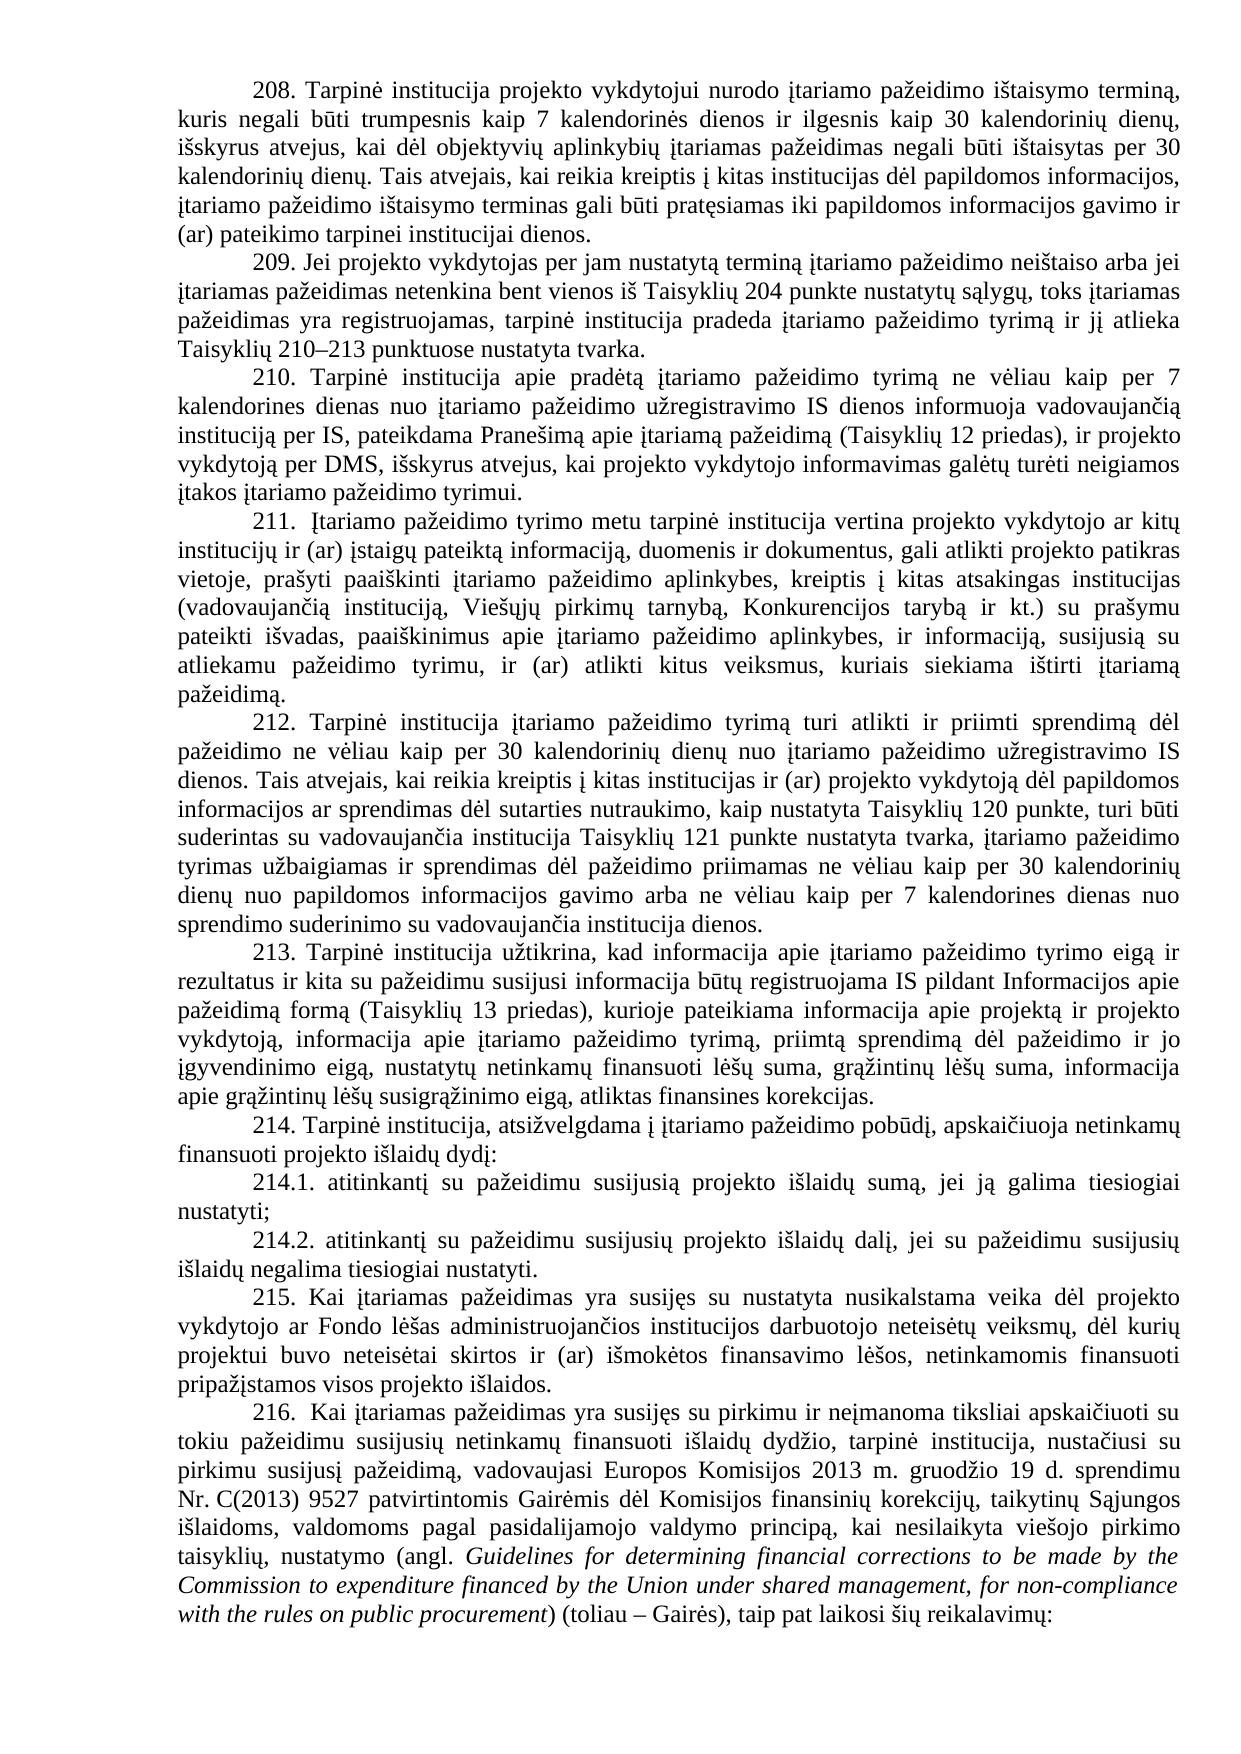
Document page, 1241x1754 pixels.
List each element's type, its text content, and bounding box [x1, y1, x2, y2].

text 215. Kai įtariamas pažeidimas yra susijęs su nustatyta nusikalstama veika dėl projekto vykdytojo ar Fondo lėšas administruojančios institucijos darbuotojo neteisėtų veiksmų, dėl kurių projektui buvo neteisėtai skirtos ir (ar) išmokėtos finansavimo lėšos, netinkamomis finansuoti pripažįstamos visos projekto išlaidos. [177, 1282, 1181, 1397]
text 211. Įtariamo pažeidimo tyrimo metu tarpinė institucija vertina projekto vykdytojo ar kitų institucijų ir (ar) įstaigų pateiktą informaciją, duomenis ir dokumentus, gali atlikti projekto patikras vietoje, prašyti paaiškinti įtariamo pažeidimo aplinkybes, kreiptis į kitas atsakingas institucijas (vadovaujančią instituciją, Viešųjų pirkimų tarnybą, Konkurencijos tarybą ir kt.) su prašymu pateikti išvadas, paaiškinimus apie įtariamo pažeidimo aplinkybes, ir informaciją, susijusią su atliekamu pažeidimo tyrimu, ir (ar) atlikti kitus veiksmus, kuriais siekiama ištirti įtariamą pažeidimą. [177, 506, 1181, 707]
text 213. Tarpinė institucija užtikrina, kad informacija apie įtariamo pažeidimo tyrimo eigą ir rezultatus ir kita su pažeidimu susijusi informacija būtų registruojama IS pildant Informacijos apie pažeidimą formą (Taisyklių 13 priedas), kurioje pateikiama informacija apie projektą ir projekto vykdytoją, informacija apie įtariamo pažeidimo tyrimą, priimtą sprendimą dėl pažeidimo ir jo įgyvendinimo eigą, nustatytų netinkamų finansuoti lėšų suma, grąžintinų lėšų suma, informacija apie grąžintinų lėšų susigrąžinimo eigą, atliktas finansines korekcijas. [177, 937, 1181, 1110]
text 214. Tarpinė institucija, atsižvelgdama į įtariamo pažeidimo pobūdį, apskaičiuoja netinkamų finansuoti projekto išlaidų dydį: [177, 1110, 1181, 1167]
text 214.2. atitinkantį su pažeidimu susijusių projekto išlaidų dalį, jei su pažeidimu susijusių išlaidų negalima tiesiogiai nustatyti. [177, 1225, 1181, 1282]
text 212. Tarpinė institucija įtariamo pažeidimo tyrimą turi atlikti ir priimti sprendimą dėl pažeidimo ne vėliau kaip per 30 kalendorinių dienų nuo įtariamo pažeidimo užregistravimo IS dienos. Tais atvejais, kai reikia kreiptis į kitas institucijas ir (ar) projekto vykdytoją dėl papildomos informacijos ar sprendimas dėl sutarties nutraukimo, kaip nustatyta Taisyklių 120 punkte, turi būti suderintas su vadovaujančia institucija Taisyklių 121 punkte nustatyta tvarka, įtariamo pažeidimo tyrimas užbaigiamas ir sprendimas dėl pažeidimo priimamas ne vėliau kaip per 30 kalendorinių dienų nuo papildomos informacijos gavimo arba ne vėliau kaip per 7 kalendorines dienas nuo sprendimo suderinimo su vadovaujančia institucija dienos. [177, 707, 1181, 937]
text 216. Kai įtariamas pažeidimas yra susijęs su pirkimu ir neįmanoma tiksliai apskaičiuoti su tokiu pažeidimu susijusių netinkamų finansuoti išlaidų dydžio, tarpinė institucija, nustačiusi su pirkimu susijusį pažeidimą, vadovaujasi Europos Komisijos 2013 m. gruodžio 19 d. sprendimu Nr. C(2013) 9527 patvirtintomis Gairėmis dėl Komisijos finansinių korekcijų, taikytinų Sąjungos išlaidoms, valdomoms pagal pasidalijamojo valdymo principą, kai nesilaikyta viešojo pirkimo taisyklių, nustatymo (angl. Guidelines for determining financial corrections to be made by the Commission to expenditure financed by the Union under shared management, for non-compliance with the rules on public procurement) (toliau – Gairės), taip pat laikosi šių reikalavimų: [177, 1397, 1181, 1627]
text 208. Tarpinė institucija projekto vykdytojui nurodo įtariamo pažeidimo ištaisymo terminą, kuris negali būti trumpesnis kaip 7 kalendorinės dienos ir ilgesnis kaip 30 kalendorinių dienų, išskyrus atvejus, kai dėl objektyvių aplinkybių įtariamas pažeidimas negali būti ištaisytas per 30 kalendorinių dienų. Tais atvejais, kai reikia kreiptis į kitas institucijas dėl papildomos informacijos, įtariamo pažeidimo ištaisymo terminas gali būti pratęsiamas iki papildomos informacijos gavimo ir (ar) pateikimo tarpinei institucijai dienos. [177, 75, 1181, 247]
text 210. Tarpinė institucija apie pradėtą įtariamo pažeidimo tyrimą ne vėliau kaip per 7 kalendorines dienas nuo įtariamo pažeidimo užregistravimo IS dienos informuoja vadovaujančią instituciją per IS, pateikdama Pranešimą apie įtariamą pažeidimą (Taisyklių 12 priedas), ir projekto vykdytoją per DMS, išskyrus atvejus, kai projekto vykdytojo informavimas galėtų turėti neigiamos įtakos įtariamo pažeidimo tyrimui. [177, 362, 1181, 506]
text 214.1. atitinkantį su pažeidimu susijusią projekto išlaidų sumą, jei ją galima tiesiogiai nustatyti; [177, 1167, 1181, 1225]
text 209. Jei projekto vykdytojas per jam nustatytą terminą įtariamo pažeidimo neištaiso arba jei įtariamas pažeidimas netenkina bent vienos iš Taisyklių 204 punkte nustatytų sąlygų, toks įtariamas pažeidimas yra registruojamas, tarpinė institucija pradeda įtariamo pažeidimo tyrimą ir jį atlieka Taisyklių 210–213 punktuose nustatyta tvarka. [177, 247, 1181, 362]
